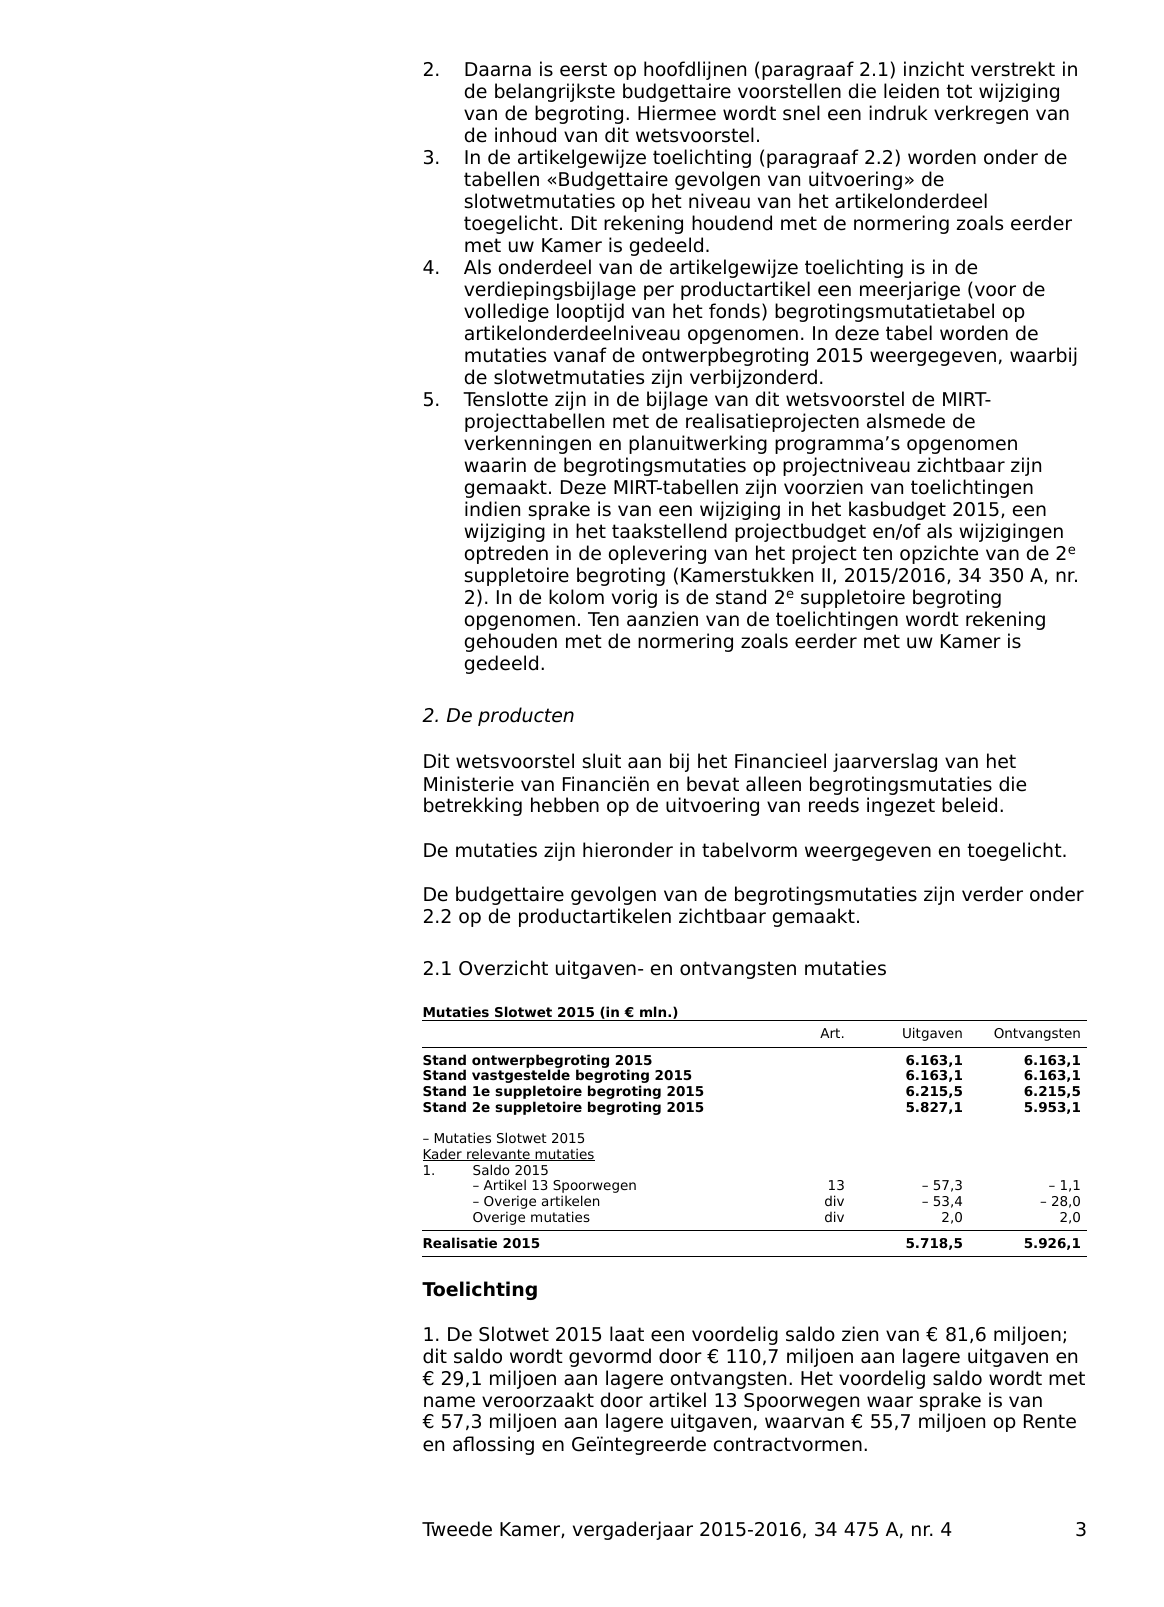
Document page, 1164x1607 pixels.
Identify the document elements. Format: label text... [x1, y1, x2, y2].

table_cell [732, 1084, 850, 1099]
table_cell [732, 1100, 850, 1115]
table_cell [850, 1147, 968, 1162]
table_cell Kader relevante mutaties [422, 1147, 732, 1162]
subtitle Toelichting [422, 1279, 1087, 1301]
table_cell [969, 1115, 1087, 1131]
table_cell [732, 1231, 850, 1256]
table_cell Stand vastgestelde begroting 2015 [422, 1068, 732, 1084]
table_cell Uitgaven [850, 1021, 968, 1047]
table_cell 5.718,5 [850, 1231, 968, 1256]
table_cell 6.163,1 [969, 1068, 1087, 1084]
table_cell 5.953,1 [969, 1100, 1087, 1115]
table_cell [732, 1115, 850, 1131]
table_cell – 57,3 [850, 1178, 968, 1194]
table_cell Stand ontwerpbegroting 2015 [422, 1048, 732, 1068]
table_cell Saldo 2015 [467, 1163, 732, 1178]
table_header Mutaties Slotwet 2015 (in € mln.) [422, 1005, 1087, 1020]
subtitle 2.1 Overzicht uitgaven- en ontvangsten mutaties [422, 958, 1087, 980]
table_cell [422, 1115, 467, 1131]
table_cell Realisatie 2015 [422, 1231, 732, 1256]
table_cell [422, 1210, 467, 1230]
text 1. De Slotwet 2015 laat een voordelig saldo zien van € 81,6 miljoen; dit saldo wordt gevormd door € 110,7 miljoen aan lagere uitgaven en € 29,1 miljoen aan lagere ontvangsten. Het voordelig saldo wordt met name veroorzaakt door artikel 13 Spoorwegen waar sprake is van € 57,3 miljoen aan lagere uitgaven, waarvan € 55,7 miljoen op Rente en aflossing en Geïntegreerde contractvormen. [422, 1323, 1087, 1455]
table_cell – 1,1 [969, 1178, 1087, 1194]
table_cell – Artikel 13 Spoorwegen [467, 1178, 732, 1194]
table_cell [969, 1147, 1087, 1162]
table_cell – 53,4 [850, 1194, 968, 1209]
table_cell 2,0 [850, 1210, 968, 1230]
table_cell 13 [732, 1178, 850, 1194]
text 2. Daarna is eerst op hoofdlijnen (paragraaf 2.1) inzicht verstrekt in de belangrijkste budgettaire voorstellen die leiden tot wijziging van de begroting. Hiermee wordt snel een indruk verkregen van de inhoud van dit wetsvoorstel. [422, 59, 1087, 147]
text 3. In de artikelgewijze toelichting (paragraaf 2.2) worden onder de tabellen «Budgettaire gevolgen van uitvoering» de slotwetmutaties op het niveau van het artikelonderdeel toegelicht. Dit rekening houdend met de normering zoals eerder met uw Kamer is gedeeld. [422, 147, 1087, 257]
table_cell 6.163,1 [850, 1048, 968, 1068]
table_cell [850, 1115, 968, 1131]
table_cell [732, 1068, 850, 1084]
table_cell [732, 1131, 850, 1147]
table_cell [850, 1163, 968, 1178]
table_cell div [732, 1194, 850, 1209]
table_cell [732, 1147, 850, 1162]
table_cell Stand 1e suppletoire begroting 2015 [422, 1084, 732, 1099]
table_cell [732, 1048, 850, 1068]
table_cell 5.827,1 [850, 1100, 968, 1115]
table_cell 6.163,1 [850, 1068, 968, 1084]
table_cell – 28,0 [969, 1194, 1087, 1209]
text De budgettaire gevolgen van de begrotingsmutaties zijn verder onder 2.2 op de productartikelen zichtbaar gemaakt. [422, 884, 1087, 928]
table_cell – Overige artikelen [467, 1194, 732, 1209]
table_cell 2,0 [969, 1210, 1087, 1230]
table_cell Stand 2e suppletoire begroting 2015 [422, 1100, 732, 1115]
subtitle 2. De producten [422, 704, 1087, 726]
table_cell [467, 1021, 732, 1047]
table_cell [422, 1194, 467, 1209]
table_cell [969, 1163, 1087, 1178]
table_cell div [732, 1210, 850, 1230]
table_cell [969, 1131, 1087, 1147]
table_cell Overige mutaties [467, 1210, 732, 1230]
text 4. Als onderdeel van de artikelgewijze toelichting is in de verdiepingsbijlage per productartikel een meerjarige (voor de volledige looptijd van het fonds) begrotingsmutatietabel op artikelonderdeelniveau opgenomen. In deze tabel worden de mutaties vanaf de ontwerpbegroting 2015 weergegeven, waarbij de slotwetmutaties zijn verbijzonderd. [422, 257, 1087, 389]
table_cell 6.215,5 [969, 1084, 1087, 1099]
table_cell – Mutaties Slotwet 2015 [422, 1131, 732, 1147]
table_cell 6.215,5 [850, 1084, 968, 1099]
table_cell Ontvangsten [969, 1021, 1087, 1047]
table_cell [850, 1131, 968, 1147]
table_cell 1. [422, 1163, 467, 1178]
table_cell [467, 1115, 732, 1131]
table_cell 6.163,1 [969, 1048, 1087, 1068]
table_cell Art. [732, 1021, 850, 1047]
table_cell [422, 1178, 467, 1194]
text 5. Tenslotte zijn in de bijlage van dit wetsvoorstel de MIRT-projecttabellen met de realisatieprojecten alsmede de verkenningen en planuitwerking programma’s opgenomen waarin de begrotingsmutaties op projectniveau zichtbaar zijn gemaakt. Deze MIRT-tabellen zijn voorzien van toelichtingen indien sprake is van een wijziging in het kasbudget 2015, een wijziging in het taakstellend projectbudget en/of als wijzigingen optreden in de oplevering van het project ten opzichte van de 2e suppletoire begroting (Kamerstukken II, 2015/2016, 34 350 A, nr. 2). In de kolom vorig is de stand 2e suppletoire begroting opgenomen. Ten aanzien van de toelichtingen wordt rekening gehouden met de normering zoals eerder met uw Kamer is gedeeld. [422, 389, 1087, 674]
text Dit wetsvoorstel sluit aan bij het Financieel jaarverslag van het Ministerie van Financiën en bevat alleen begrotingsmutaties die betrekking hebben op de uitvoering van reeds ingezet beleid. [422, 751, 1087, 817]
table_cell [422, 1021, 467, 1047]
table_cell 5.926,1 [969, 1231, 1087, 1256]
table_cell [732, 1163, 850, 1178]
text De mutaties zijn hieronder in tabelvorm weergegeven en toegelicht. [422, 839, 1087, 862]
